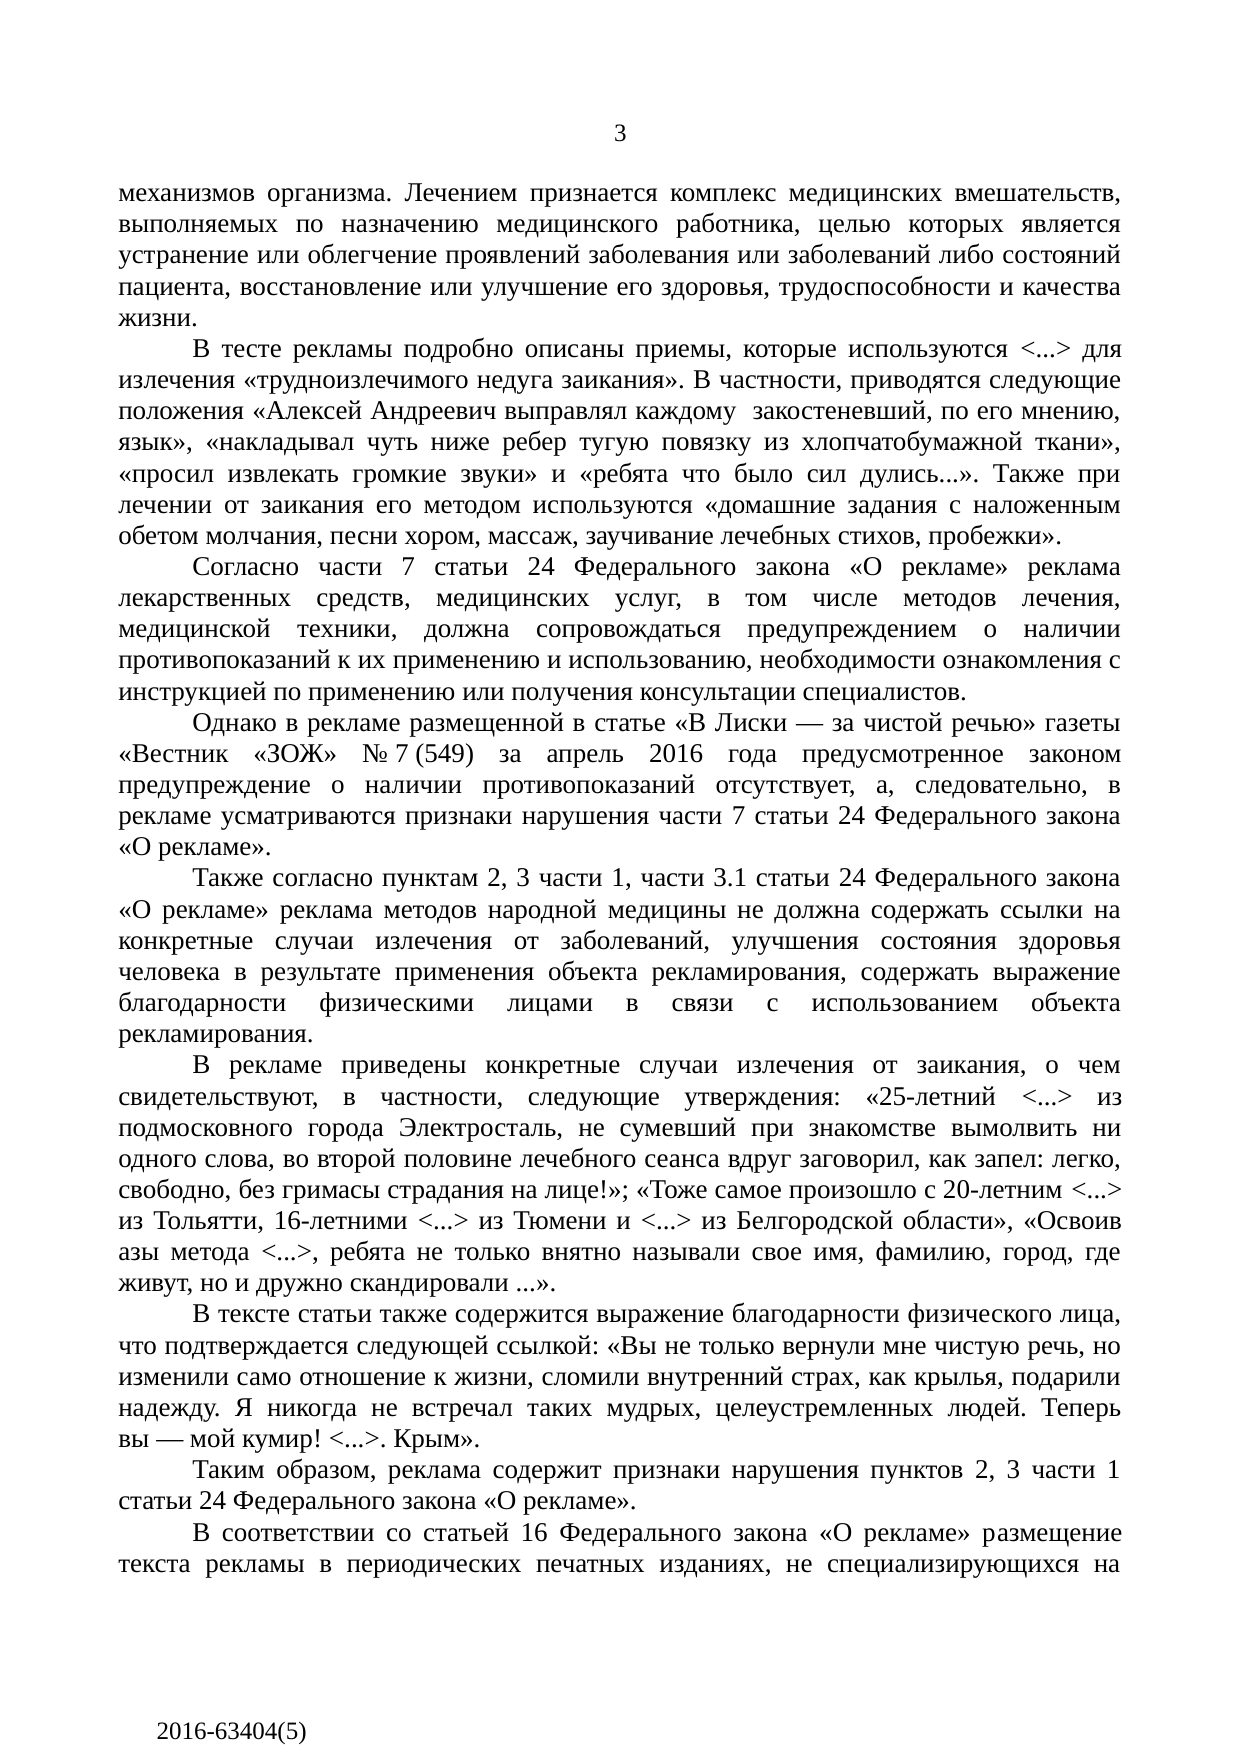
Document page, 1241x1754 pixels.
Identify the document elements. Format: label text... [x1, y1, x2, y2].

text В тексте статьи также содержится выражение благодарности физического лица, что подтверждается следующей ссылкой: «Вы не только вернули мне чистую речь, но изменили само отношение к жизни, сломили внутренний страх, как крылья, подарили надежду. Я никогда не встречал таких мудрых, целеустремленных людей. Теперь вы — мой кумир! <...>. Крым». [118, 1298, 1122, 1453]
text Согласно части 7 статьи 24 Федерального закона «О рекламе» реклама лекарственных средств, медицинских услуг, в том числе методов лечения, медицинской техники, должна сопровождаться предупреждением о наличии противопоказаний к их применению и использованию, необходимости ознакомления с инструкцией по применению или получения консультации специалистов. [118, 550, 1122, 706]
text В тесте рекламы подробно описаны приемы, которые используются <...> для излечения «трудноизлечимого недуга заикания». В частности, приводятся следующие положения «Алексей Андреевич выправлял каждому закостеневший, по его мнению, язык», «накладывал чуть ниже ребер тугую повязку из хлопчатобумажной ткани», «просил извлекать громкие звуки» и «ребята что было сил дулись...». Также при лечении от заикания его методом используются «домашние задания с наложенным обетом молчания, песни хором, массаж, заучивание лечебных стихов, пробежки». [118, 332, 1122, 550]
text Таким образом, реклама содержит признаки нарушения пунктов 2, 3 части 1 статьи 24 Федерального закона «О рекламе». [118, 1453, 1122, 1516]
text Также согласно пунктам 2, 3 части 1, части 3.1 статьи 24 Федерального закона «О рекламе» реклама методов народной медицины не должна содержать ссылки на конкретные случаи излечения от заболеваний, улучшения состояния здоровья человека в результате применения объекта рекламирования, содержать выражение благодарности физическими лицами в связи с использованием объекта рекламирования. [118, 862, 1122, 1048]
text Однако в рекламе размещенной в статье «В Лиски — за чистой речью» газеты «Вестник «ЗОЖ» № 7 (549) за апрель 2016 года предусмотренное законом предупреждение о наличии противопоказаний отсутствует, а, следовательно, в рекламе усматриваются признаки нарушения части 7 статьи 24 Федерального закона «О рекламе». [118, 706, 1122, 862]
text В соответствии со статьей 16 Федерального закона «О рекламе» размещение текста рекламы в периодических печатных изданиях, не специализирующихся на [118, 1516, 1122, 1578]
text механизмов организма. Лечением признается комплекс медицинских вмешательств, выполняемых по назначению медицинского работника, целью которых является устранение или облегчение проявлений заболевания или заболеваний либо состояний пациента, восстановление или улучшение его здоровья, трудоспособности и качества жизни. [118, 176, 1122, 332]
text В рекламе приведены конкретные случаи излечения от заикания, о чем свидетельствуют, в частности, следующие утверждения: «25-летний <...> из подмосковного города Электросталь, не сумевший при знакомстве вымолвить ни одного слова, во второй половине лечебного сеанса вдруг заговорил, как запел: легко, свободно, без гримасы страдания на лице!»; «Тоже самое произошло с 20-летним <...> из Тольятти, 16-летними <...> из Тюмени и <...> из Белгородской области», «Освоив азы метода <...>, ребята не только внятно называли свое имя, фамилию, город, где живут, но и дружно скандировали ...». [118, 1048, 1122, 1298]
